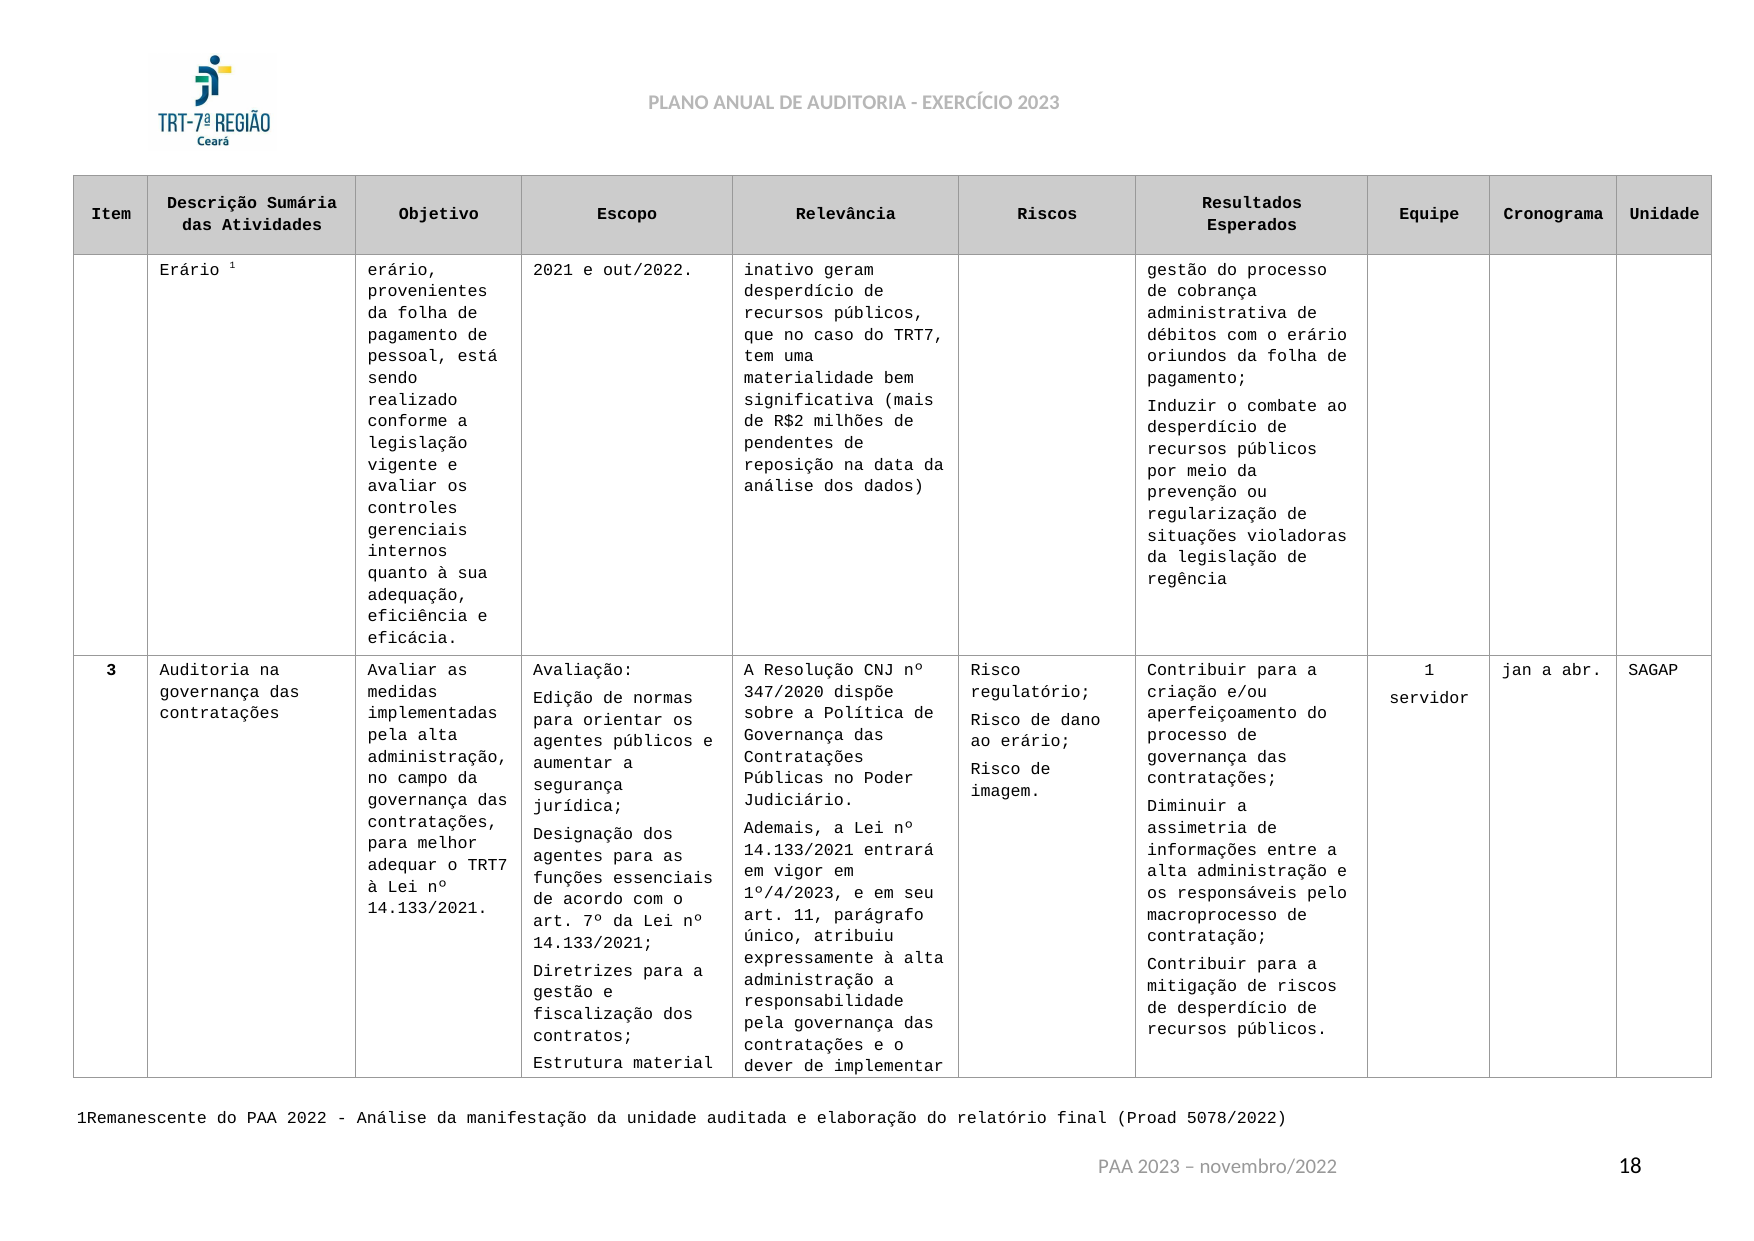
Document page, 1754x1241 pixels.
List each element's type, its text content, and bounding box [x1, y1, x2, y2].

table_header Descrição Sumária das Atividades [148, 176, 355, 254]
table_header Escopo [522, 176, 732, 254]
table_cell [74, 255, 147, 654]
picture [147, 53, 277, 151]
table_cell Risco regulatório; Risco de dano ao erário; Risco de imagem. [959, 656, 1135, 1077]
table_header Unidade [1617, 176, 1711, 254]
table_cell Avaliar as medidas implementadas pela alta administração, no campo da governança das contratações, para melhor adequar o TRT7 à Lei nº 14.133/2021. [356, 656, 521, 1077]
table_cell Avaliação: Edição de normas para orientar os agentes públicos e aumentar a segurança jurídica; Designação dos agentes para as funções essenciais de acordo com o art. 7º da Lei nº 14.133/2021; Diretrizes para a gestão e fiscalização dos contratos; Estrutura material [522, 656, 732, 1077]
table_header Item [74, 176, 147, 254]
table_cell [1368, 255, 1489, 654]
table_cell [1490, 255, 1616, 654]
table_cell SAGAP [1617, 656, 1711, 1077]
table_header Resultados Esperados [1136, 176, 1367, 254]
table_cell 2021 e out/2022. [522, 255, 732, 654]
table_header Riscos [959, 176, 1135, 254]
table_cell Auditoria na governança das contratações [148, 656, 355, 1077]
table_header Cronograma [1490, 176, 1616, 254]
table_cell erário, provenientes da folha de pagamento de pessoal, está sendo realizado conforme a legislação vigente e avaliar os controles gerenciais internos quanto à sua adequação, eficiência e eficácia. [356, 255, 521, 654]
table_cell inativo geram desperdício de recursos públicos, que no caso do TRT7, tem uma materialidade bem significativa (mais de R$2 milhões de pendentes de reposição na data da análise dos dados) [733, 255, 958, 654]
table_cell Auditoria de Folha de Pagamento - Reposição de Débitos com o Erário [148, 255, 355, 654]
table_header Relevância [733, 176, 958, 254]
table_header Objetivo [356, 176, 521, 254]
table_cell jan a abr. [1490, 656, 1616, 1077]
table_cell [1617, 255, 1711, 654]
table_cell 1 servidor [1368, 656, 1489, 1077]
table_cell A Resolução CNJ nº 347/2020 dispõe sobre a Política de Governança das Contratações Públicas no Poder Judiciário. Ademais, a Lei nº 14.133/2021 entrará em vigor em 1º/4/2023, e em seu art. 11, parágrafo único, atribuiu expressamente à alta administração a responsabilidade pela governança das contratações e o dever de implementar [733, 656, 958, 1077]
table_cell 3 [74, 656, 147, 1077]
table_cell gestão do processo de cobrança administrativa de débitos com o erário oriundos da folha de pagamento; Induzir o combate ao desperdício de recursos públicos por meio da prevenção ou regularização de situações violadoras da legislação de regência [1136, 255, 1367, 654]
table_cell Contribuir para a criação e/ou aperfeiçoamento do processo de governança das contratações; Diminuir a assimetria de informações entre a alta administração e os responsáveis pelo macroprocesso de contratação; Contribuir para a mitigação de riscos de desperdício de recursos públicos. [1136, 656, 1367, 1077]
table_cell [959, 255, 1135, 654]
table_header Equipe [1368, 176, 1489, 254]
